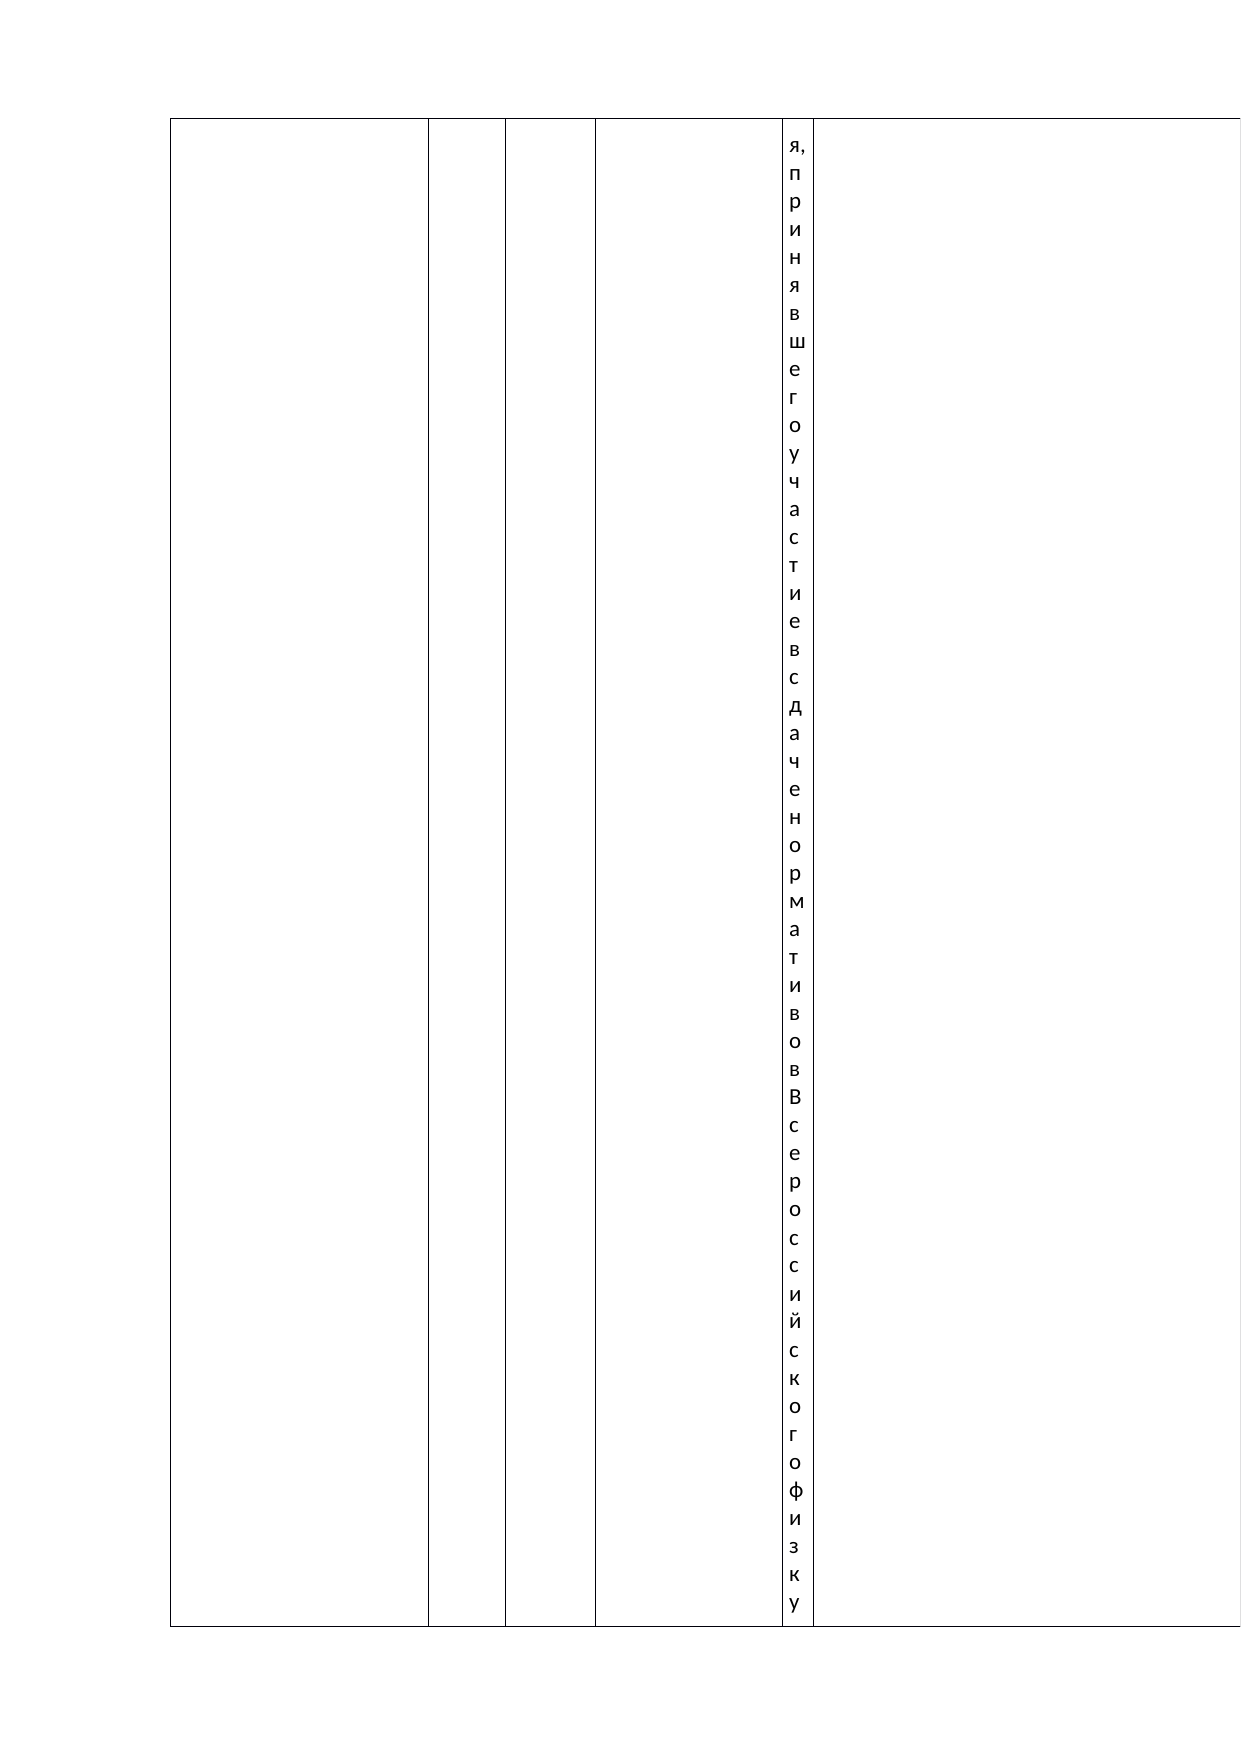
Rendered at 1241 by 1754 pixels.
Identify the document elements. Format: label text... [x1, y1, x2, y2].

table_cell [506, 119, 595, 1626]
table_cell я, принявшего участие в сдаче нормативов Всероссийского физку [783, 119, 813, 1626]
table_cell [171, 119, 428, 1626]
table_cell [429, 119, 505, 1626]
table_cell [596, 119, 782, 1626]
table_cell [814, 119, 1240, 1626]
